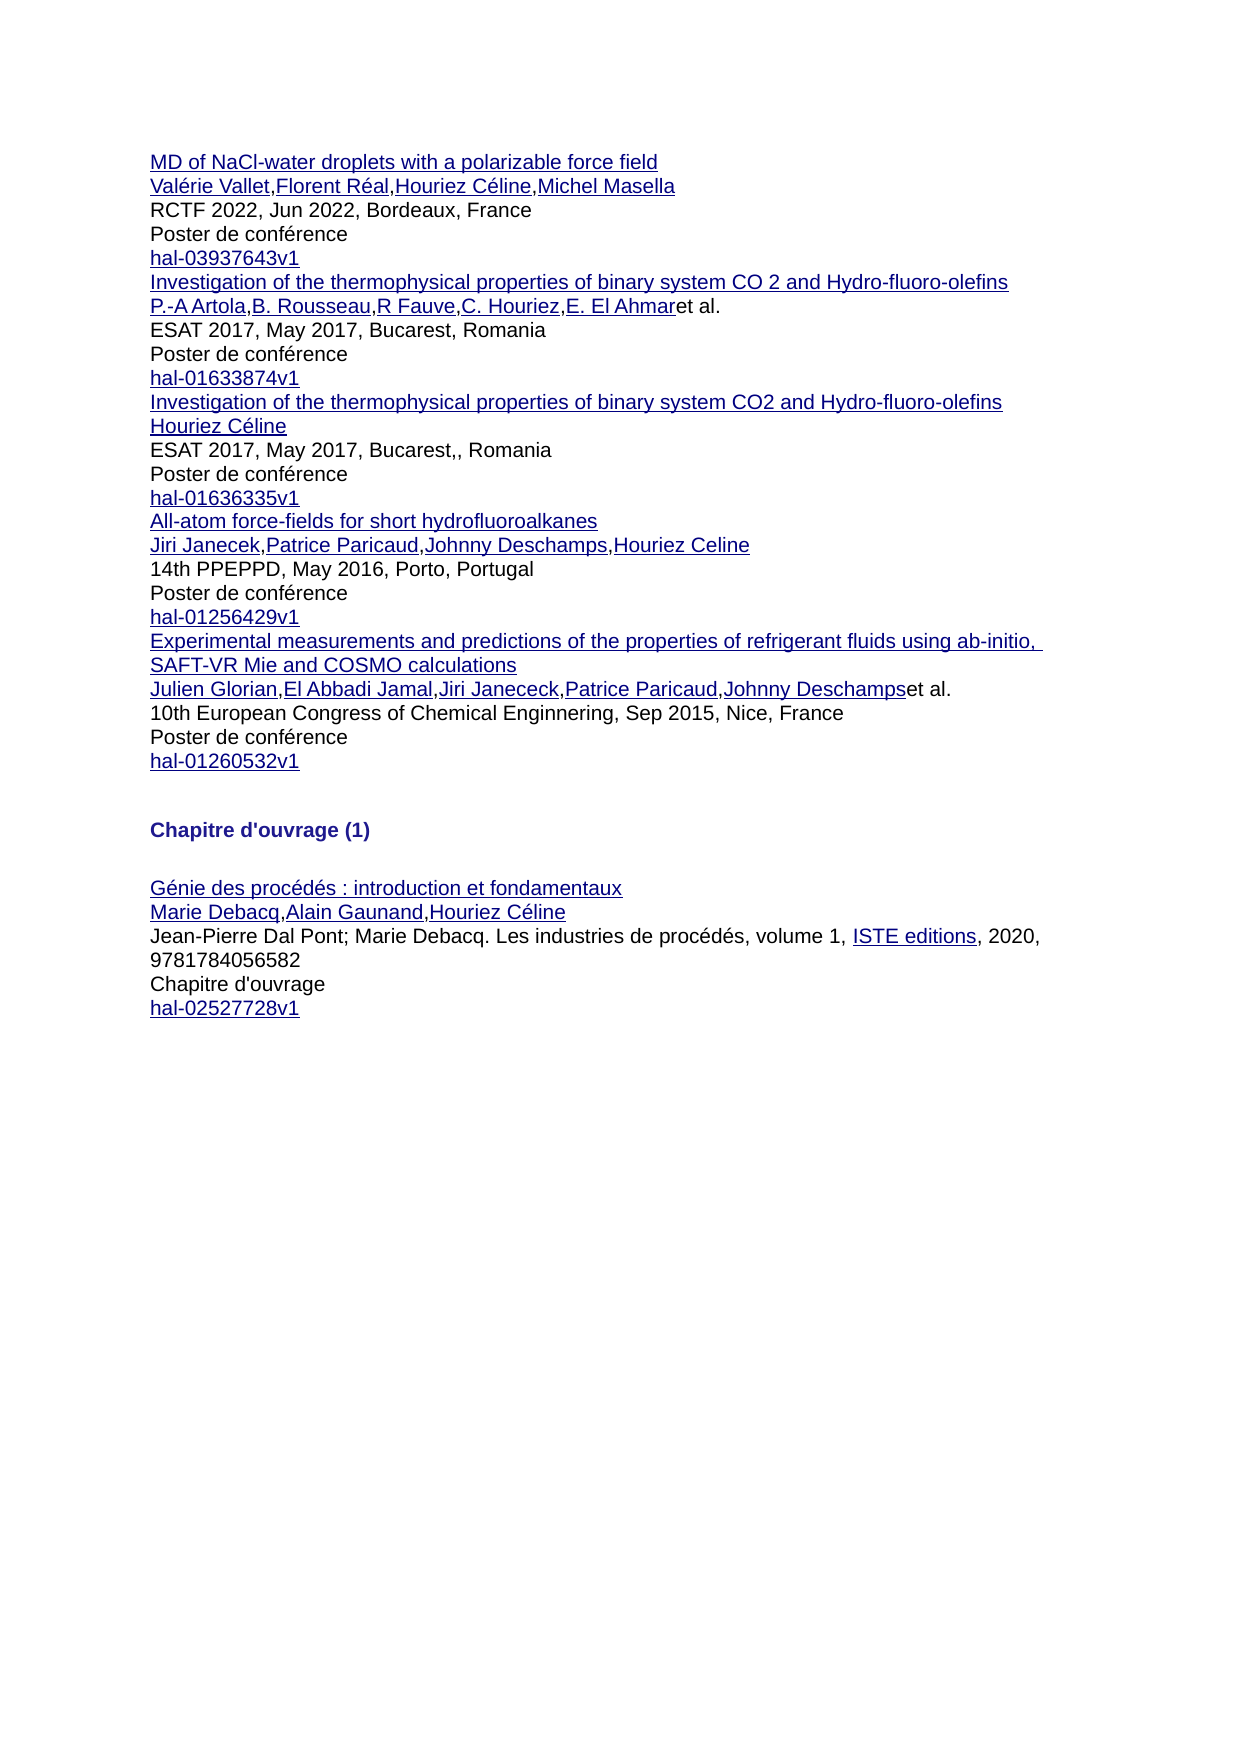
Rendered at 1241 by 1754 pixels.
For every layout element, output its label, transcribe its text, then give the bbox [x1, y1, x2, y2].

subtitle Chapitre d'ouvrage (1) [150, 818, 1090, 842]
table_cell MD of NaCl-water droplets with a polarizable force field Valérie Vallet,Florent Réal,Houriez Céline,Michel Masella RCTF 2022, Jun 2022, Bordeaux, France Poster de conférence hal-03937643v1 [150, 150, 1090, 270]
table_header Génie des procédés : introduction et fondamentaux Marie Debacq,Alain Gaunand,Houriez Céline Jean-Pierre Dal Pont; Marie Debacq. Les industries de procédés, volume 1, ISTE editions, 2020, 9781784056582 Chapitre d'ouvrage hal-02527728v1 [150, 876, 1090, 1020]
table_cell Experimental measurements and predictions of the properties of refrigerant fluids using ab-initio, SAFT-VR Mie and COSMO calculations Julien Glorian,El Abbadi Jamal,Jiri Janececk,Patrice Paricaud,Johnny Deschampset al. 10th European Congress of Chemical Enginnering, Sep 2015, Nice, France Poster de conférence hal-01260532v1 [150, 629, 1090, 773]
table_cell All-atom force-fields for short hydrofluoroalkanes Jiri Janecek,Patrice Paricaud,Johnny Deschamps,Houriez Celine 14th PPEPPD, May 2016, Porto, Portugal Poster de conférence hal-01256429v1 [150, 509, 1090, 629]
table_cell Investigation of the thermophysical properties of binary system CO2 and Hydro-fluoro-olefins Houriez Céline ESAT 2017, May 2017, Bucarest,, Romania Poster de conférence hal-01636335v1 [150, 390, 1090, 509]
table_cell Investigation of the thermophysical properties of binary system CO 2 and Hydro-fluoro-olefins P.-A Artola,B. Rousseau,R Fauve,C. Houriez,E. El Ahmaret al. ESAT 2017, May 2017, Bucarest, Romania Poster de conférence hal-01633874v1 [150, 270, 1090, 389]
